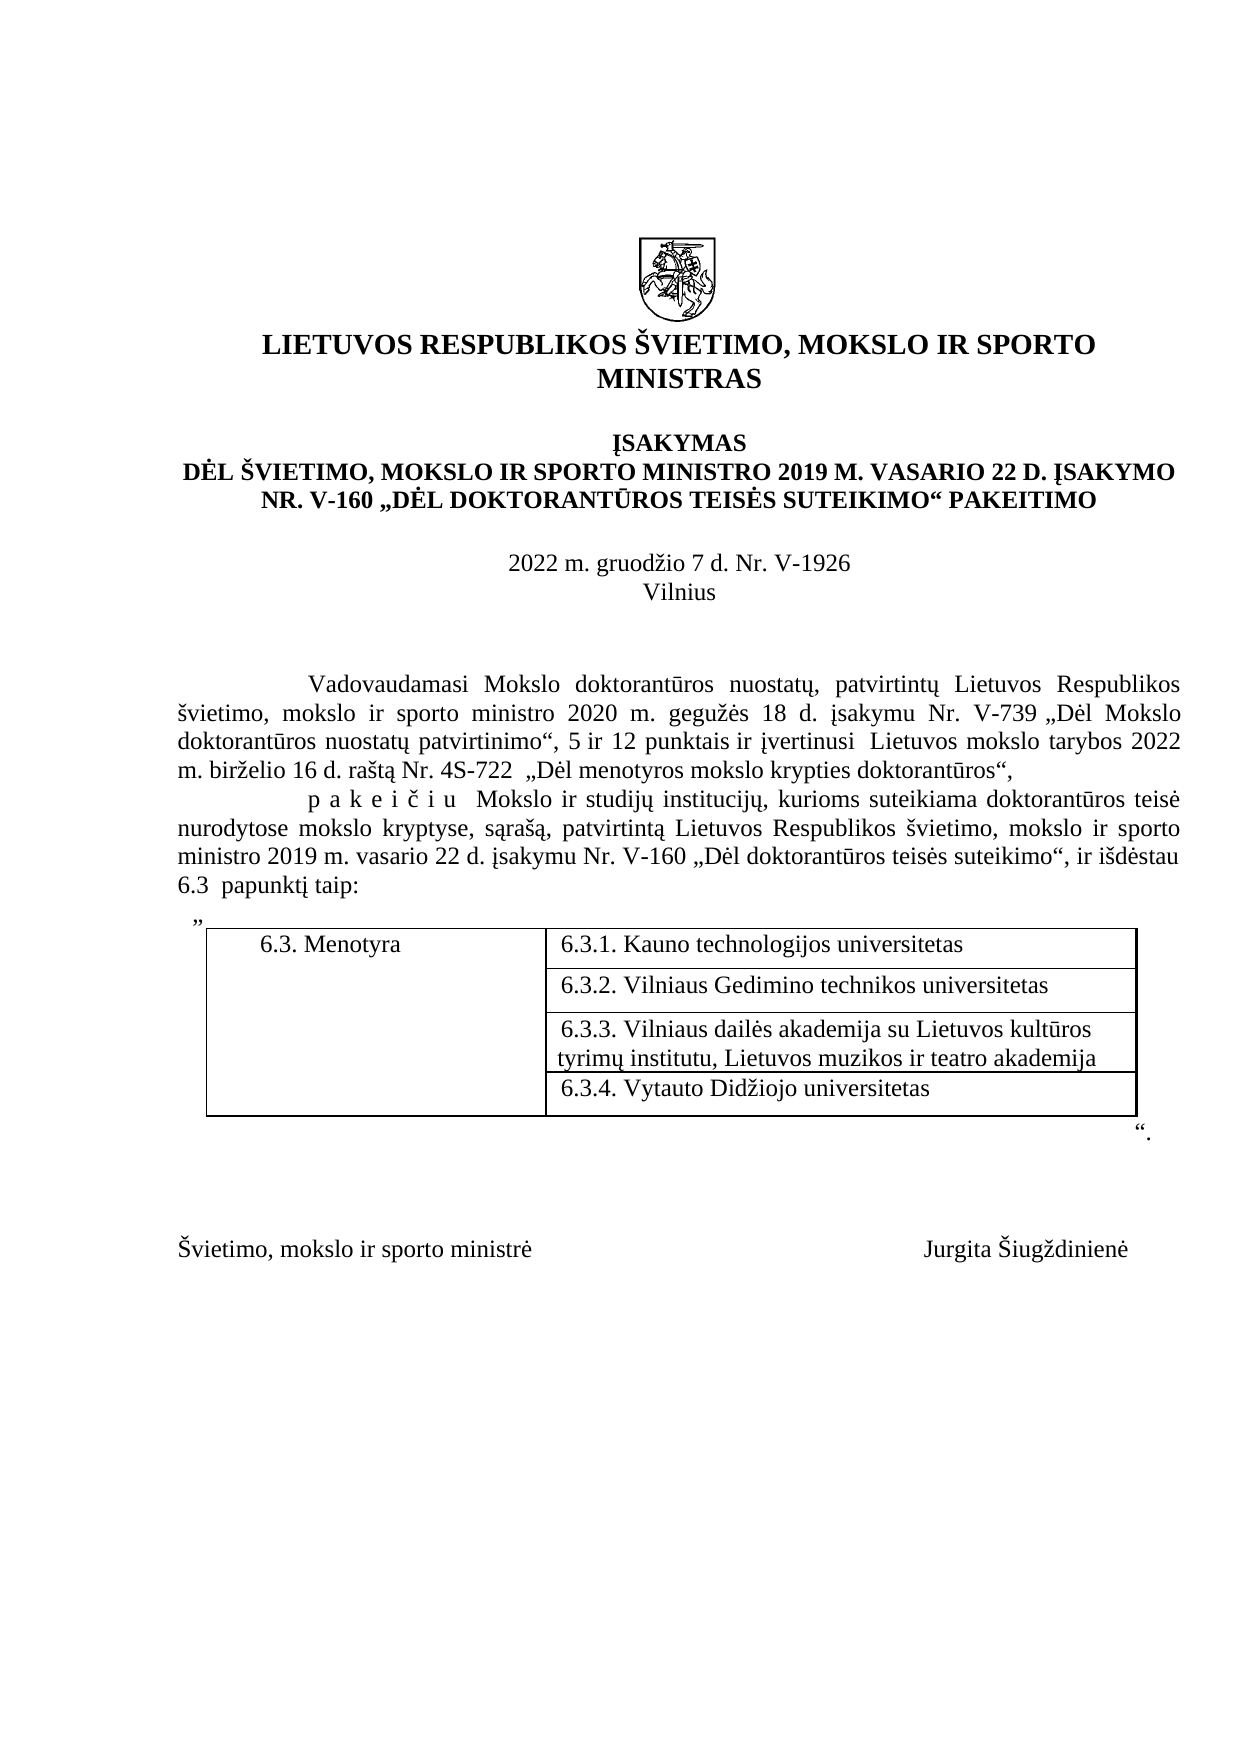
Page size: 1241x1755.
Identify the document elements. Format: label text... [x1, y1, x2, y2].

table_header 6.3.1. Kauno technologijos universitetas [547, 929, 1135, 968]
text Vadovaudamasi Mokslo doktorantūros nuostatų, patvirtintų Lietuvos Respublikos švietimo, mokslo ir sporto ministro 2020 m. gegužės 18 d. įsakymu Nr. V-739 „Dėl Mokslo doktorantūros nuostatų patvirtinimo“, 5 ir 12 punktais ir įvertinusi Lietuvos mokslo tarybos 2022 m. birželio 16 d. raštą Nr. 4S-722 „Dėl menotyros mokslo krypties doktorantūros“, [177, 669, 1181, 784]
text “. [177, 1117, 1181, 1146]
text ĮSAKYMAS [177, 428, 1181, 457]
text p a k e i č i u Mokslo ir studijų institucijų, kurioms suteikiama doktorantūros teisė nurodytose mokslo kryptyse, sąrašą, patvirtintą Lietuvos Respublikos švietimo, mokslo ir sporto ministro 2019 m. vasario 22 d. įsakymu Nr. V-160 „Dėl doktorantūros teisės suteikimo“, ir išdėstau 6.3 papunktį taip: [177, 784, 1181, 899]
text „ [177, 899, 1181, 928]
text Vilnius [177, 577, 1181, 605]
table_cell 6.3.2. Vilniaus Gedimino technikos universitetas [547, 969, 1135, 1012]
table_cell 6.3.4. Vytauto Didžiojo universitetas [547, 1073, 1135, 1115]
text NR. V-160 „DĖL DOKTORANTŪROS TEISĖS SUTEIKIMO“ PAKEITIMO [177, 486, 1181, 514]
table_cell 6.3.3. Vilniaus dailės akademija su Lietuvos kultūros tyrimų institutu, Lietuvos muzikos ir teatro akademija [547, 1013, 1135, 1071]
text Švietimo, mokslo ir sporto ministrė Jurgita Šiugždinienė [144, 1234, 1181, 1263]
text DĖL ŠVIETIMO, MOKSLO ir sporto MINISTRO 2019 M. vasario 22 D. ĮSAKYMO [177, 457, 1181, 486]
text LIETUVOS RESPUBLIKOS ŠVIETIMO, MOKSLO IR SPORTO MINISTRAS [177, 327, 1181, 394]
text 2022 m. gruodžio 7 d. Nr. V-1926 [177, 548, 1181, 577]
table_header 6.3. Menotyra [207, 929, 545, 1115]
